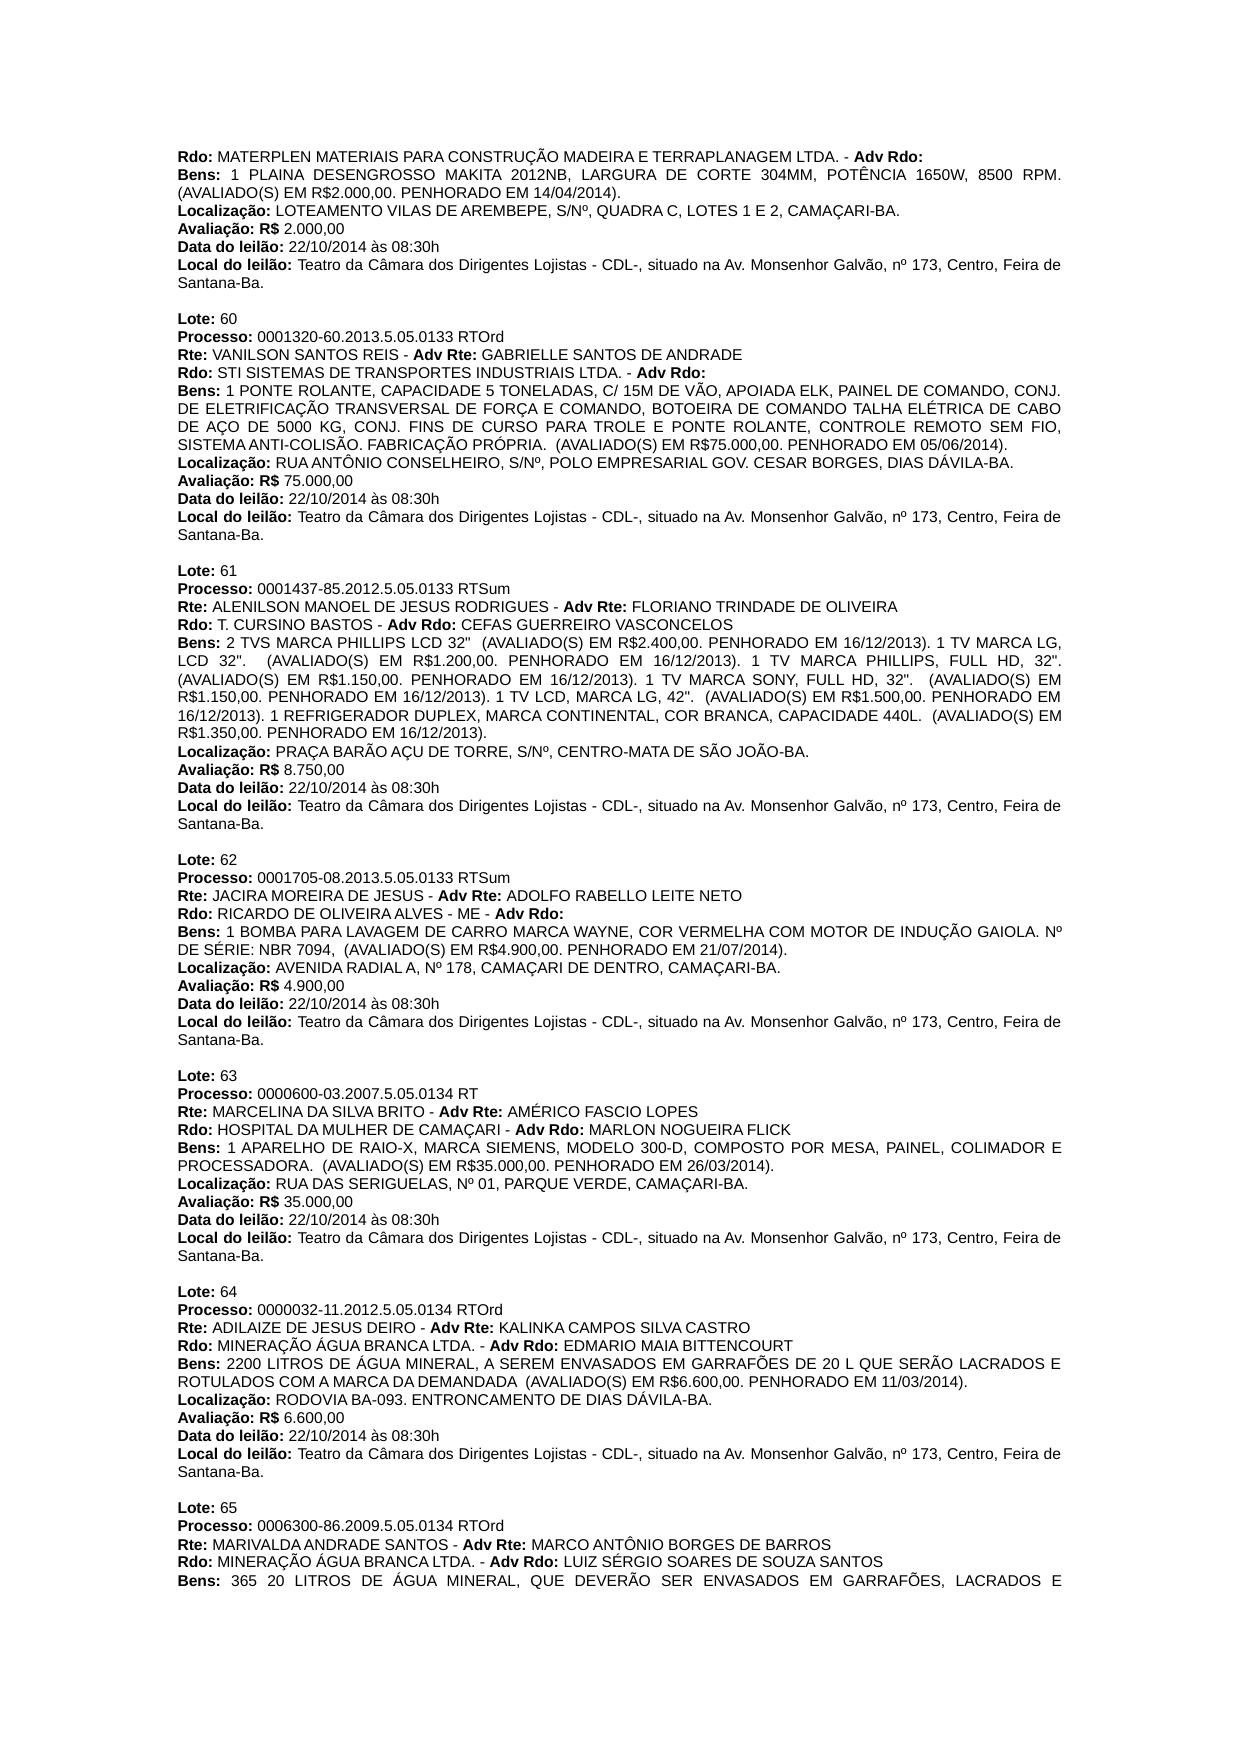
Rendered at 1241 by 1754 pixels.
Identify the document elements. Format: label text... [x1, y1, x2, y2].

text Lote: 64 [177, 1283, 1063, 1301]
text Rdo: T. CURSINO BASTOS - Adv Rdo: CEFAS GUERREIRO VASCONCELOS [177, 616, 1063, 634]
text Avaliação: R$ 8.750,00 [177, 760, 1063, 778]
text Avaliação: R$ 4.900,00 [177, 977, 1063, 994]
text Rte: JACIRA MOREIRA DE JESUS - Adv Rte: ADOLFO RABELLO LEITE NETO [177, 886, 1063, 904]
text Local do leilão: Teatro da Câmara dos Dirigentes Lojistas - CDL-, situado na Av. Monsenhor Galvão, nº 173, Centro, Feira de Santana-Ba. [177, 796, 1063, 832]
text Rdo: MATERPLEN MATERIAIS PARA CONSTRUÇÃO MADEIRA E TERRAPLANAGEM LTDA. - Adv Rdo: [177, 148, 1063, 166]
text Data do leilão: 22/10/2014 às 08:30h [177, 994, 1063, 1013]
text Local do leilão: Teatro da Câmara dos Dirigentes Lojistas - CDL-, situado na Av. Monsenhor Galvão, nº 173, Centro, Feira de Santana-Ba. [177, 508, 1063, 544]
text Bens: 2 TVS MARCA PHILLIPS LCD 32" (AVALIADO(S) EM R$2.400,00. PENHORADO EM 16/12/2013). 1 TV MARCA LG, LCD 32". (AVALIADO(S) EM R$1.200,00. PENHORADO EM 16/12/2013). 1 TV MARCA PHILLIPS, FULL HD, 32". (AVALIADO(S) EM R$1.150,00. PENHORADO EM 16/12/2013). 1 TV MARCA SONY, FULL HD, 32". (AVALIADO(S) EM R$1.150,00. PENHORADO EM 16/12/2013). 1 TV LCD, MARCA LG, 42". (AVALIADO(S) EM R$1.500,00. PENHORADO EM 16/12/2013). 1 REFRIGERADOR DUPLEX, MARCA CONTINENTAL, COR BRANCA, CAPACIDADE 440L. (AVALIADO(S) EM R$1.350,00. PENHORADO EM 16/12/2013). [177, 634, 1063, 742]
text Lote: 65 [177, 1499, 1063, 1517]
text Processo: 0001320-60.2013.5.05.0133 RTOrd [177, 328, 1063, 346]
text Bens: 1 PLAINA DESENGROSSO MAKITA 2012NB, LARGURA DE CORTE 304MM, POTÊNCIA 1650W, 8500 RPM. (AVALIADO(S) EM R$2.000,00. PENHORADO EM 14/04/2014). [177, 166, 1063, 202]
text Avaliação: R$ 2.000,00 [177, 220, 1063, 238]
text Rte: ADILAIZE DE JESUS DEIRO - Adv Rte: KALINKA CAMPOS SILVA CASTRO [177, 1319, 1063, 1337]
text Rdo: RICARDO DE OLIVEIRA ALVES - ME - Adv Rdo: [177, 904, 1063, 922]
text Processo: 0001437-85.2012.5.05.0133 RTSum [177, 580, 1063, 598]
text Data do leilão: 22/10/2014 às 08:30h [177, 1211, 1063, 1229]
text Lote: 63 [177, 1067, 1063, 1085]
text Data do leilão: 22/10/2014 às 08:30h [177, 238, 1063, 256]
text Localização: AVENIDA RADIAL A, Nº 178, CAMAÇARI DE DENTRO, CAMAÇARI-BA. [177, 958, 1063, 977]
text Rte: MARIVALDA ANDRADE SANTOS - Adv Rte: MARCO ANTÔNIO BORGES DE BARROS [177, 1535, 1063, 1553]
text Local do leilão: Teatro da Câmara dos Dirigentes Lojistas - CDL-, situado na Av. Monsenhor Galvão, nº 173, Centro, Feira de Santana-Ba. [177, 1229, 1063, 1265]
text Avaliação: R$ 6.600,00 [177, 1409, 1063, 1427]
text Avaliação: R$ 35.000,00 [177, 1193, 1063, 1211]
text Localização: LOTEAMENTO VILAS DE AREMBEPE, S/Nº, QUADRA C, LOTES 1 E 2, CAMAÇARI-BA. [177, 202, 1063, 220]
text Lote: 61 [177, 562, 1063, 580]
text Processo: 0006300-86.2009.5.05.0134 RTOrd [177, 1517, 1063, 1535]
text Lote: 60 [177, 310, 1063, 328]
text Rte: VANILSON SANTOS REIS - Adv Rte: GABRIELLE SANTOS DE ANDRADE [177, 346, 1063, 364]
text Processo: 0001705-08.2013.5.05.0133 RTSum [177, 868, 1063, 886]
text Rdo: HOSPITAL DA MULHER DE CAMAÇARI - Adv Rdo: MARLON NOGUEIRA FLICK [177, 1121, 1063, 1139]
text Localização: PRAÇA BARÃO AÇU DE TORRE, S/Nº, CENTRO-MATA DE SÃO JOÃO-BA. [177, 742, 1063, 760]
text Processo: 0000032-11.2012.5.05.0134 RTOrd [177, 1301, 1063, 1319]
text Rdo: MINERAÇÃO ÁGUA BRANCA LTDA. - Adv Rdo: LUIZ SÉRGIO SOARES DE SOUZA SANTOS [177, 1553, 1063, 1571]
text Avaliação: R$ 75.000,00 [177, 472, 1063, 490]
text Data do leilão: 22/10/2014 às 08:30h [177, 1427, 1063, 1445]
text Data do leilão: 22/10/2014 às 08:30h [177, 778, 1063, 796]
text Localização: RUA DAS SERIGUELAS, Nº 01, PARQUE VERDE, CAMAÇARI-BA. [177, 1175, 1063, 1193]
text Bens: 1 APARELHO DE RAIO-X, MARCA SIEMENS, MODELO 300-D, COMPOSTO POR MESA, PAINEL, COLIMADOR E PROCESSADORA. (AVALIADO(S) EM R$35.000,00. PENHORADO EM 26/03/2014). [177, 1139, 1063, 1175]
text Localização: RUA ANTÔNIO CONSELHEIRO, S/Nº, POLO EMPRESARIAL GOV. CESAR BORGES, DIAS DÁVILA-BA. [177, 454, 1063, 472]
text Bens: 365 20 LITROS DE ÁGUA MINERAL, QUE DEVERÃO SER ENVASADOS EM GARRAFÕES, LACRADOS E [177, 1571, 1063, 1589]
text Local do leilão: Teatro da Câmara dos Dirigentes Lojistas - CDL-, situado na Av. Monsenhor Galvão, nº 173, Centro, Feira de Santana-Ba. [177, 1445, 1063, 1481]
text Local do leilão: Teatro da Câmara dos Dirigentes Lojistas - CDL-, situado na Av. Monsenhor Galvão, nº 173, Centro, Feira de Santana-Ba. [177, 1013, 1063, 1049]
text Bens: 1 PONTE ROLANTE, CAPACIDADE 5 TONELADAS, C/ 15M DE VÃO, APOIADA ELK, PAINEL DE COMANDO, CONJ. DE ELETRIFICAÇÃO TRANSVERSAL DE FORÇA E COMANDO, BOTOEIRA DE COMANDO TALHA ELÉTRICA DE CABO DE AÇO DE 5000 KG, CONJ. FINS DE CURSO PARA TROLE E PONTE ROLANTE, CONTROLE REMOTO SEM FIO, SISTEMA ANTI-COLISÃO. FABRICAÇÃO PRÓPRIA. (AVALIADO(S) EM R$75.000,00. PENHORADO EM 05/06/2014). [177, 382, 1063, 454]
text Localização: RODOVIA BA-093. ENTRONCAMENTO DE DIAS DÁVILA-BA. [177, 1391, 1063, 1409]
text Bens: 2200 LITROS DE ÁGUA MINERAL, A SEREM ENVASADOS EM GARRAFÕES DE 20 L QUE SERÃO LACRADOS E ROTULADOS COM A MARCA DA DEMANDADA (AVALIADO(S) EM R$6.600,00. PENHORADO EM 11/03/2014). [177, 1355, 1063, 1391]
text Rte: MARCELINA DA SILVA BRITO - Adv Rte: AMÉRICO FASCIO LOPES [177, 1103, 1063, 1121]
text Rdo: STI SISTEMAS DE TRANSPORTES INDUSTRIAIS LTDA. - Adv Rdo: [177, 364, 1063, 382]
text Lote: 62 [177, 850, 1063, 868]
text Bens: 1 BOMBA PARA LAVAGEM DE CARRO MARCA WAYNE, COR VERMELHA COM MOTOR DE INDUÇÃO GAIOLA. Nº DE SÉRIE: NBR 7094, (AVALIADO(S) EM R$4.900,00. PENHORADO EM 21/07/2014). [177, 922, 1063, 958]
text Rte: ALENILSON MANOEL DE JESUS RODRIGUES - Adv Rte: FLORIANO TRINDADE DE OLIVEIRA [177, 598, 1063, 616]
text Local do leilão: Teatro da Câmara dos Dirigentes Lojistas - CDL-, situado na Av. Monsenhor Galvão, nº 173, Centro, Feira de Santana-Ba. [177, 256, 1063, 292]
text Data do leilão: 22/10/2014 às 08:30h [177, 490, 1063, 508]
text Processo: 0000600-03.2007.5.05.0134 RT [177, 1085, 1063, 1103]
text Rdo: MINERAÇÃO ÁGUA BRANCA LTDA. - Adv Rdo: EDMARIO MAIA BITTENCOURT [177, 1337, 1063, 1355]
